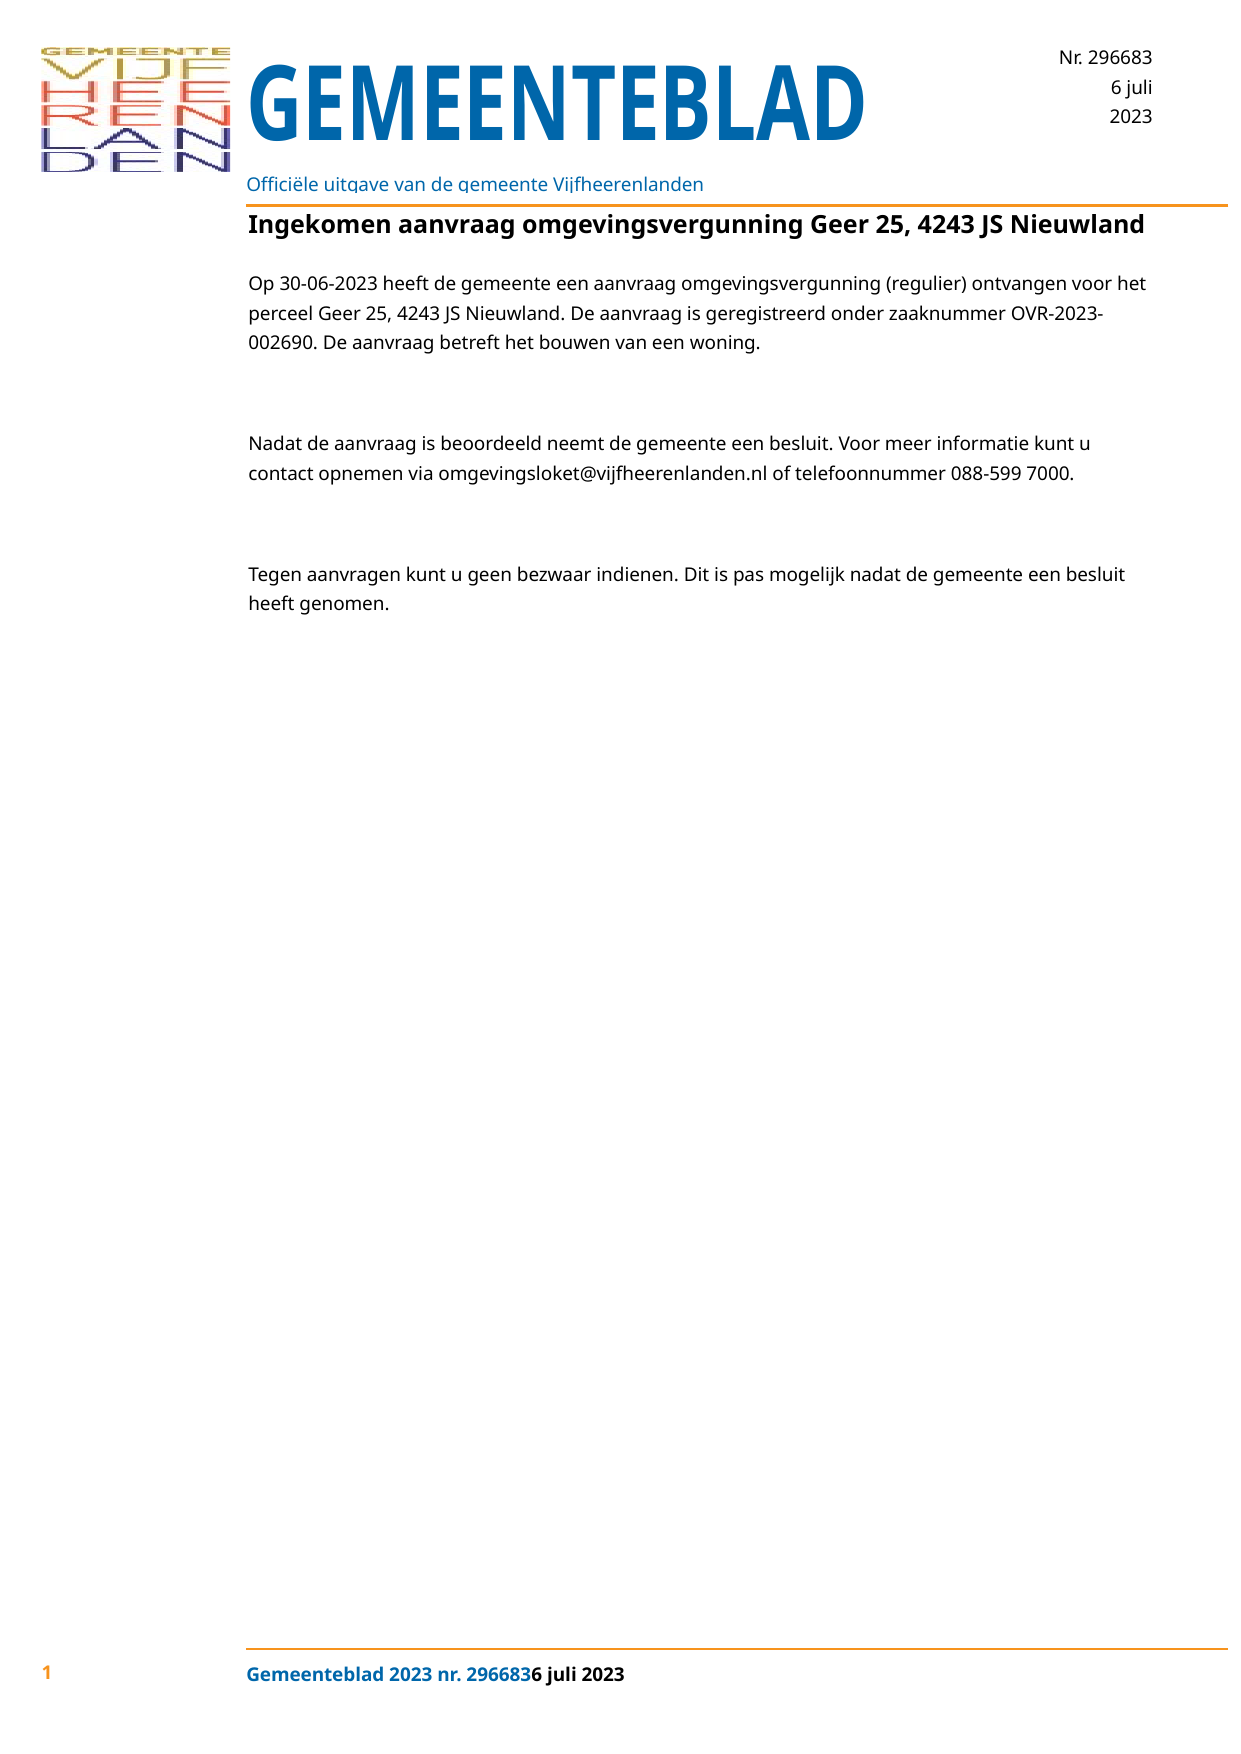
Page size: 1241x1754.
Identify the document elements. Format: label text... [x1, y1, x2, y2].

text Ingekomen aanvraag omgevingsvergunning Geer 25, 4243 JS Nieuwland [248, 207, 1152, 241]
text Op 30-06-2023 heeft de gemeente een aanvraag omgevingsvergunning (regulier) ontvangen voor het perceel Geer 25, 4243 JS Nieuwland. De aanvraag is geregistreerd onder zaaknummer OVR-2023-002690. De aanvraag betreft het bouwen van een woning. [248, 270, 1152, 355]
text Nadat de aanvraag is beoordeeld neemt de gemeente een besluit. Voor meer informatie kunt u contact opnemen via omgevingsloket@vijfheerenlanden.nl of telefoonnummer 088-599 7000. [248, 430, 1152, 486]
picture [41, 47, 231, 172]
text Tegen aanvragen kunt u geen bezwaar indienen. Dit is pas mogelijk nadat de gemeente een besluit heeft genomen. [248, 561, 1152, 616]
